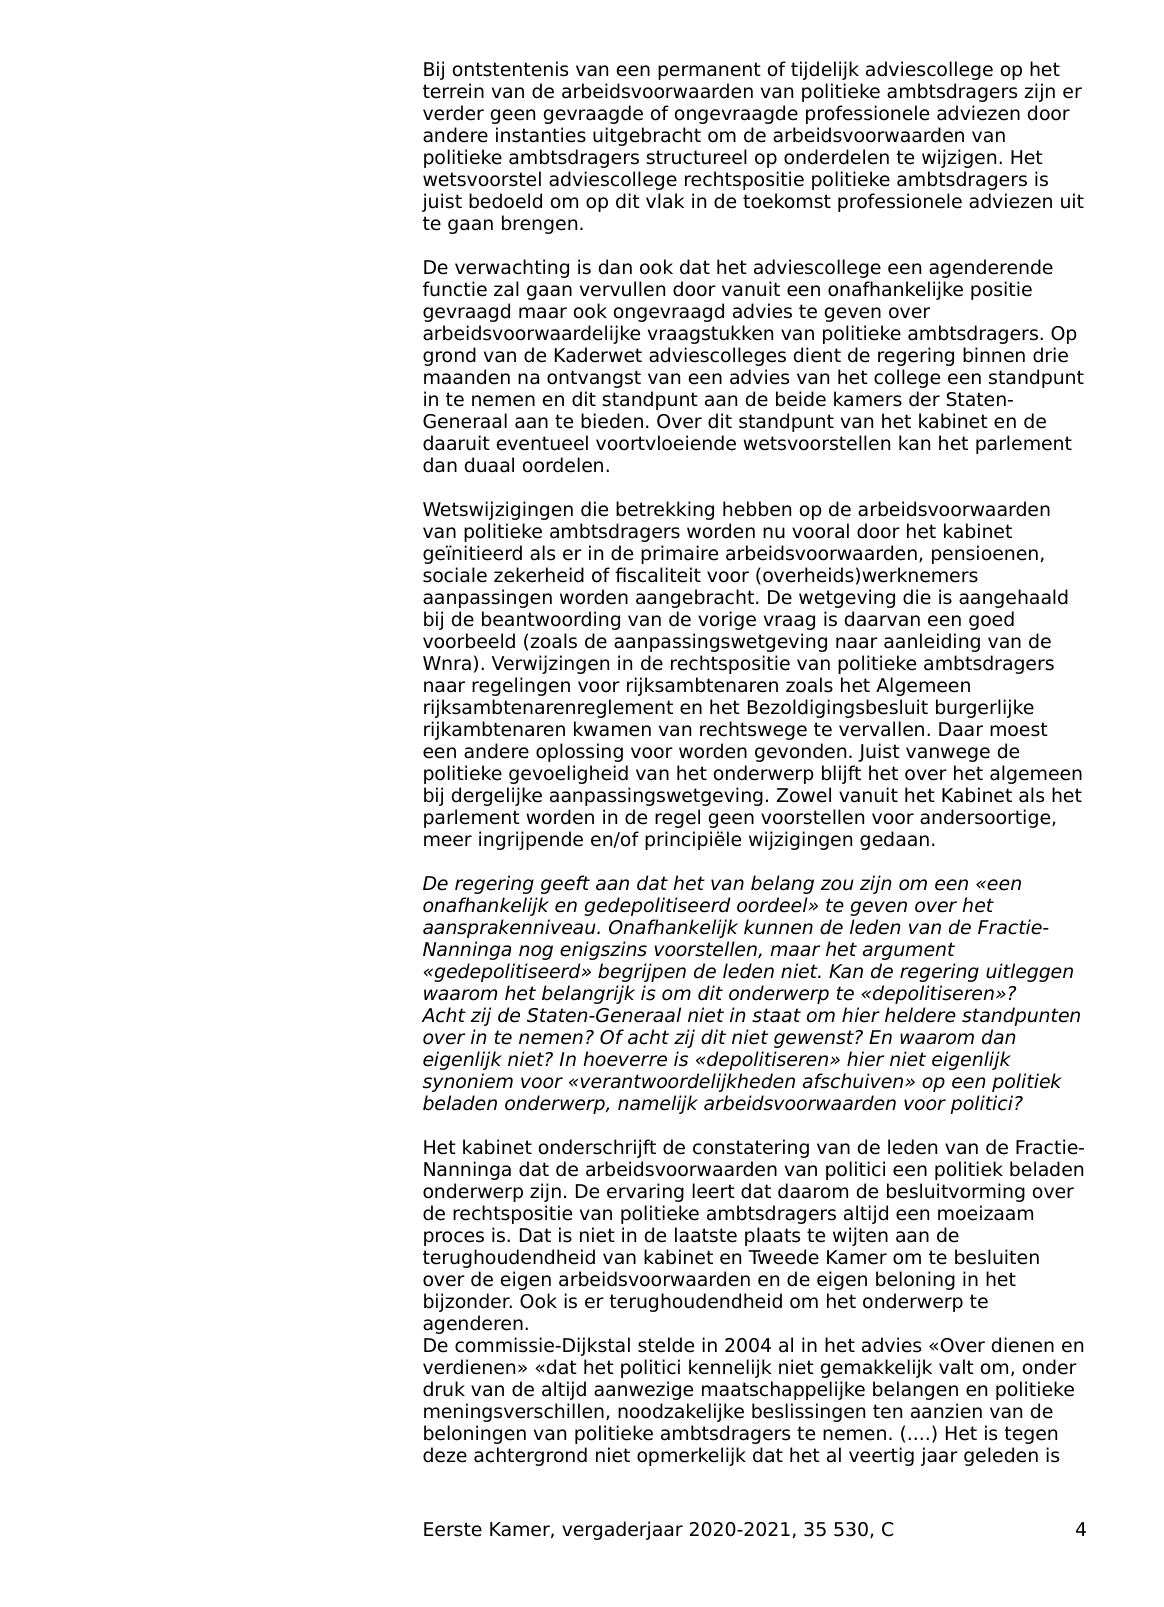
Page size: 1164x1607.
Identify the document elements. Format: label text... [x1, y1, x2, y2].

text Wetswijzigingen die betrekking hebben op de arbeidsvoorwaarden van politieke ambtsdragers worden nu vooral door het kabinet geïnitieerd als er in de primaire arbeidsvoorwaarden, pensioenen, sociale zekerheid of fiscaliteit voor (overheids)werknemers aanpassingen worden aangebracht. De wetgeving die is aangehaald bij de beantwoording van de vorige vraag is daarvan een goed voorbeeld (zoals de aanpassingswetgeving naar aanleiding van de Wnra). Verwijzingen in de rechtspositie van politieke ambtsdragers naar regelingen voor rijksambtenaren zoals het Algemeen rijksambtenarenreglement en het Bezoldigingsbesluit burgerlijke rijkambtenaren kwamen van rechtswege te vervallen. Daar moest een andere oplossing voor worden gevonden. Juist vanwege de politieke gevoeligheid van het onderwerp blijft het over het algemeen bij dergelijke aanpassingswetgeving. Zowel vanuit het Kabinet als het parlement worden in de regel geen voorstellen voor andersoortige, meer ingrijpende en/of principiële wijzigingen gedaan. [422, 499, 1087, 851]
text Bij ontstentenis van een permanent of tijdelijk adviescollege op het terrein van de arbeidsvoorwaarden van politieke ambtsdragers zijn er verder geen gevraagde of ongevraagde professionele adviezen door andere instanties uitgebracht om de arbeidsvoorwaarden van politieke ambtsdragers structureel op onderdelen te wijzigen. Het wetsvoorstel adviescollege rechtspositie politieke ambtsdragers is juist bedoeld om op dit vlak in de toekomst professionele adviezen uit te gaan brengen. [422, 59, 1087, 235]
text Acht zij de Staten-Generaal niet in staat om hier heldere standpunten over in te nemen? Of acht zij dit niet gewenst? En waarom dan eigenlijk niet? In hoeverre is «depolitiseren» hier niet eigenlijk synoniem voor «verantwoordelijkheden afschuiven» op een politiek beladen onderwerp, namelijk arbeidsvoorwaarden voor politici? [422, 1005, 1087, 1115]
text De commissie-Dijkstal stelde in 2004 al in het advies «Over dienen en verdienen» «dat het politici kennelijk niet gemakkelijk valt om, onder druk van de altijd aanwezige maatschappelijke belangen en politieke meningsverschillen, noodzakelijke beslissingen ten aanzien van de beloningen van politieke ambtsdragers te nemen. (....) Het is tegen deze achtergrond niet opmerkelijk dat het al veertig jaar geleden is [422, 1335, 1087, 1467]
text De verwachting is dan ook dat het adviescollege een agenderende functie zal gaan vervullen door vanuit een onafhankelijke positie gevraagd maar ook ongevraagd advies te geven over arbeidsvoorwaardelijke vraagstukken van politieke ambtsdragers. Op grond van de Kaderwet adviescolleges dient de regering binnen drie maanden na ontvangst van een advies van het college een standpunt in te nemen en dit standpunt aan de beide kamers der Staten-Generaal aan te bieden. Over dit standpunt van het kabinet en de daaruit eventueel voortvloeiende wetsvoorstellen kan het parlement dan duaal oordelen. [422, 257, 1087, 477]
text De regering geeft aan dat het van belang zou zijn om een «een onafhankelijk en gedepolitiseerd oordeel» te geven over het aansprakenniveau. Onafhankelijk kunnen de leden van de Fractie-Nanninga nog enigszins voorstellen, maar het argument «gedepolitiseerd» begrijpen de leden niet. Kan de regering uitleggen waarom het belangrijk is om dit onderwerp te «depolitiseren»? [422, 873, 1087, 1005]
text Het kabinet onderschrijft de constatering van de leden van de Fractie-Nanninga dat de arbeidsvoorwaarden van politici een politiek beladen onderwerp zijn. De ervaring leert dat daarom de besluitvorming over de rechtspositie van politieke ambtsdragers altijd een moeizaam proces is. Dat is niet in de laatste plaats te wijten aan de terughoudendheid van kabinet en Tweede Kamer om te besluiten over de eigen arbeidsvoorwaarden en de eigen beloning in het bijzonder. Ook is er terughoudendheid om het onderwerp te agenderen. [422, 1137, 1087, 1335]
